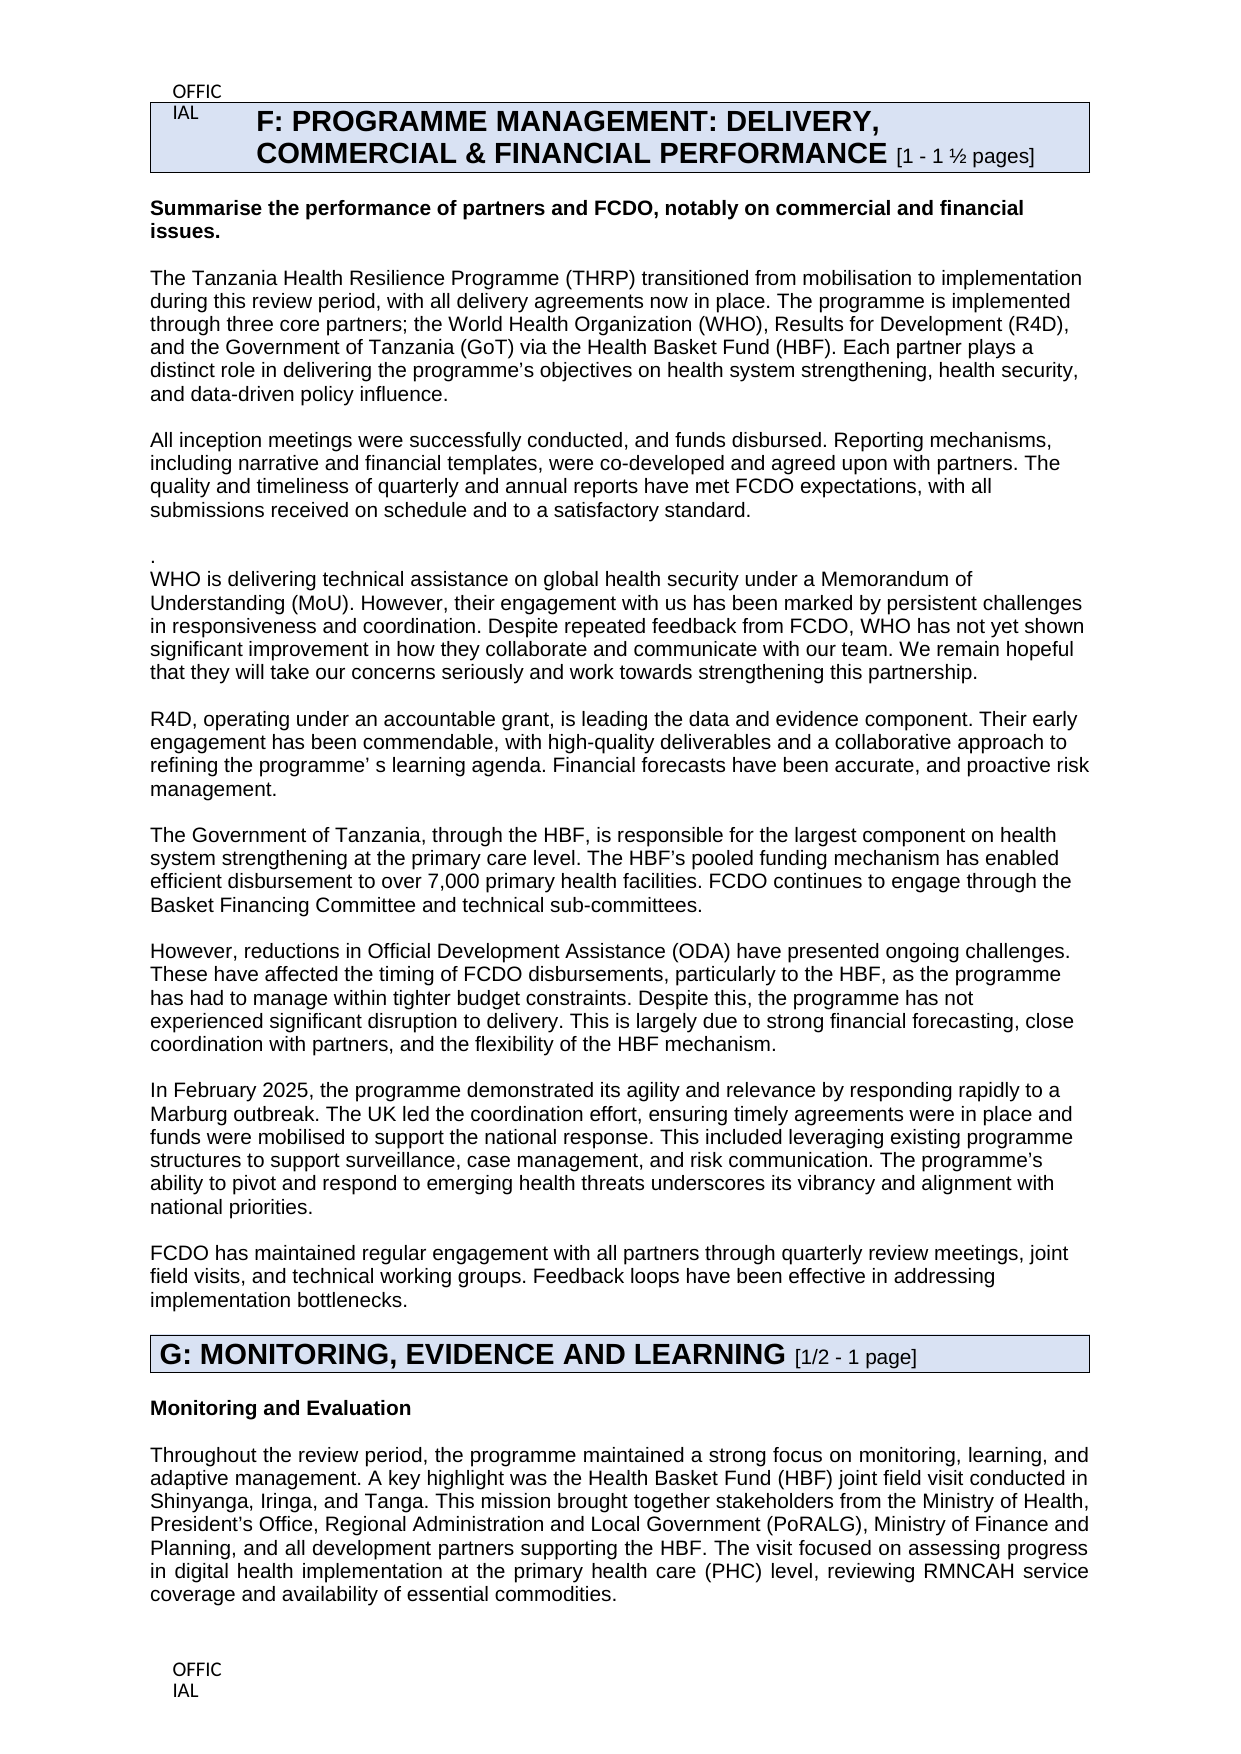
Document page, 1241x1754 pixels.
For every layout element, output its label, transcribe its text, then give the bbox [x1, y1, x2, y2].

text The Government of Tanzania, through the HBF, is responsible for the largest component on health system strengthening at the primary care level. The HBF’s pooled funding mechanism has enabled efficient disbursement to over 7,000 primary health facilities. FCDO continues to engage through the Basket Financing Committee and technical sub-committees. [150, 823, 1090, 916]
text G: MONITORING, EVIDENCE AND LEARNING [1/2 - 1 page] [151, 1336, 1089, 1372]
text Summarise the performance of partners and FCDO, notably on commercial and financial issues. [150, 196, 1090, 243]
text WHO is delivering technical assistance on global health security under a Memorandum of Understanding (MoU). However, their engagement with us has been marked by persistent challenges in responsiveness and coordination. Despite repeated feedback from FCDO, WHO has not yet shown significant improvement in how they collaborate and communicate with our team. We remain hopeful that they will take our concerns seriously and work towards strengthening this partnership. [150, 568, 1090, 684]
text FCDO has maintained regular engagement with all partners through quarterly review meetings, joint field visits, and technical working groups. Feedback loops have been effective in addressing implementation bottlenecks. [150, 1242, 1090, 1311]
text In February 2025, the programme demonstrated its agility and relevance by responding rapidly to a Marburg outbreak. The UK led the coordination effort, ensuring timely agreements were in place and funds were mobilised to support the national response. This included leveraging existing programme structures to support surveillance, case management, and risk communication. The programme’s ability to pivot and respond to emerging health threats underscores its vibrancy and alignment with national priorities. [150, 1079, 1090, 1218]
text F: PROGRAMME MANAGEMENT: DELIVERY, COMMERCIAL & FINANCIAL PERFORMANCE [1 - 1 ½ pages] [151, 103, 1089, 172]
text . [150, 545, 1090, 568]
text Throughout the review period, the programme maintained a strong focus on monitoring, learning, and adaptive management. A key highlight was the Health Basket Fund (HBF) joint field visit conducted in Shinyanga, Iringa, and Tanga. This mission brought together stakeholders from the Ministry of Health, President’s Office, Regional Administration and Local Government (PoRALG), Ministry of Finance and Planning, and all development partners supporting the HBF. The visit focused on assessing progress in digital health implementation at the primary health care (PHC) level, reviewing RMNCAH service coverage and availability of essential commodities. [150, 1443, 1090, 1606]
text R4D, operating under an accountable grant, is leading the data and evidence component. Their early engagement has been commendable, with high-quality deliverables and a collaborative approach to refining the programme’ s learning agenda. Financial forecasts have been accurate, and proactive risk management. [150, 707, 1090, 800]
text However, reductions in Official Development Assistance (ODA) have presented ongoing challenges. These have affected the timing of FCDO disbursements, particularly to the HBF, as the programme has had to manage within tighter budget constraints. Despite this, the programme has not experienced significant disruption to delivery. This is largely due to strong financial forecasting, close coordination with partners, and the flexibility of the HBF mechanism. [150, 940, 1090, 1056]
text Monitoring and Evaluation [150, 1397, 1090, 1420]
text All inception meetings were successfully conducted, and funds disbursed. Reporting mechanisms, including narrative and financial templates, were co-developed and agreed upon with partners. The quality and timeliness of quarterly and annual reports have met FCDO expectations, with all submissions received on schedule and to a satisfactory standard. [150, 429, 1090, 522]
text The Tanzania Health Resilience Programme (THRP) transitioned from mobilisation to implementation during this review period, with all delivery agreements now in place. The programme is implemented through three core partners; the World Health Organization (WHO), Results for Development (R4D), and the Government of Tanzania (GoT) via the Health Basket Fund (HBF). Each partner plays a distinct role in delivering the programme’s objectives on health system strengthening, health security, and data-driven policy influence. [150, 266, 1090, 405]
